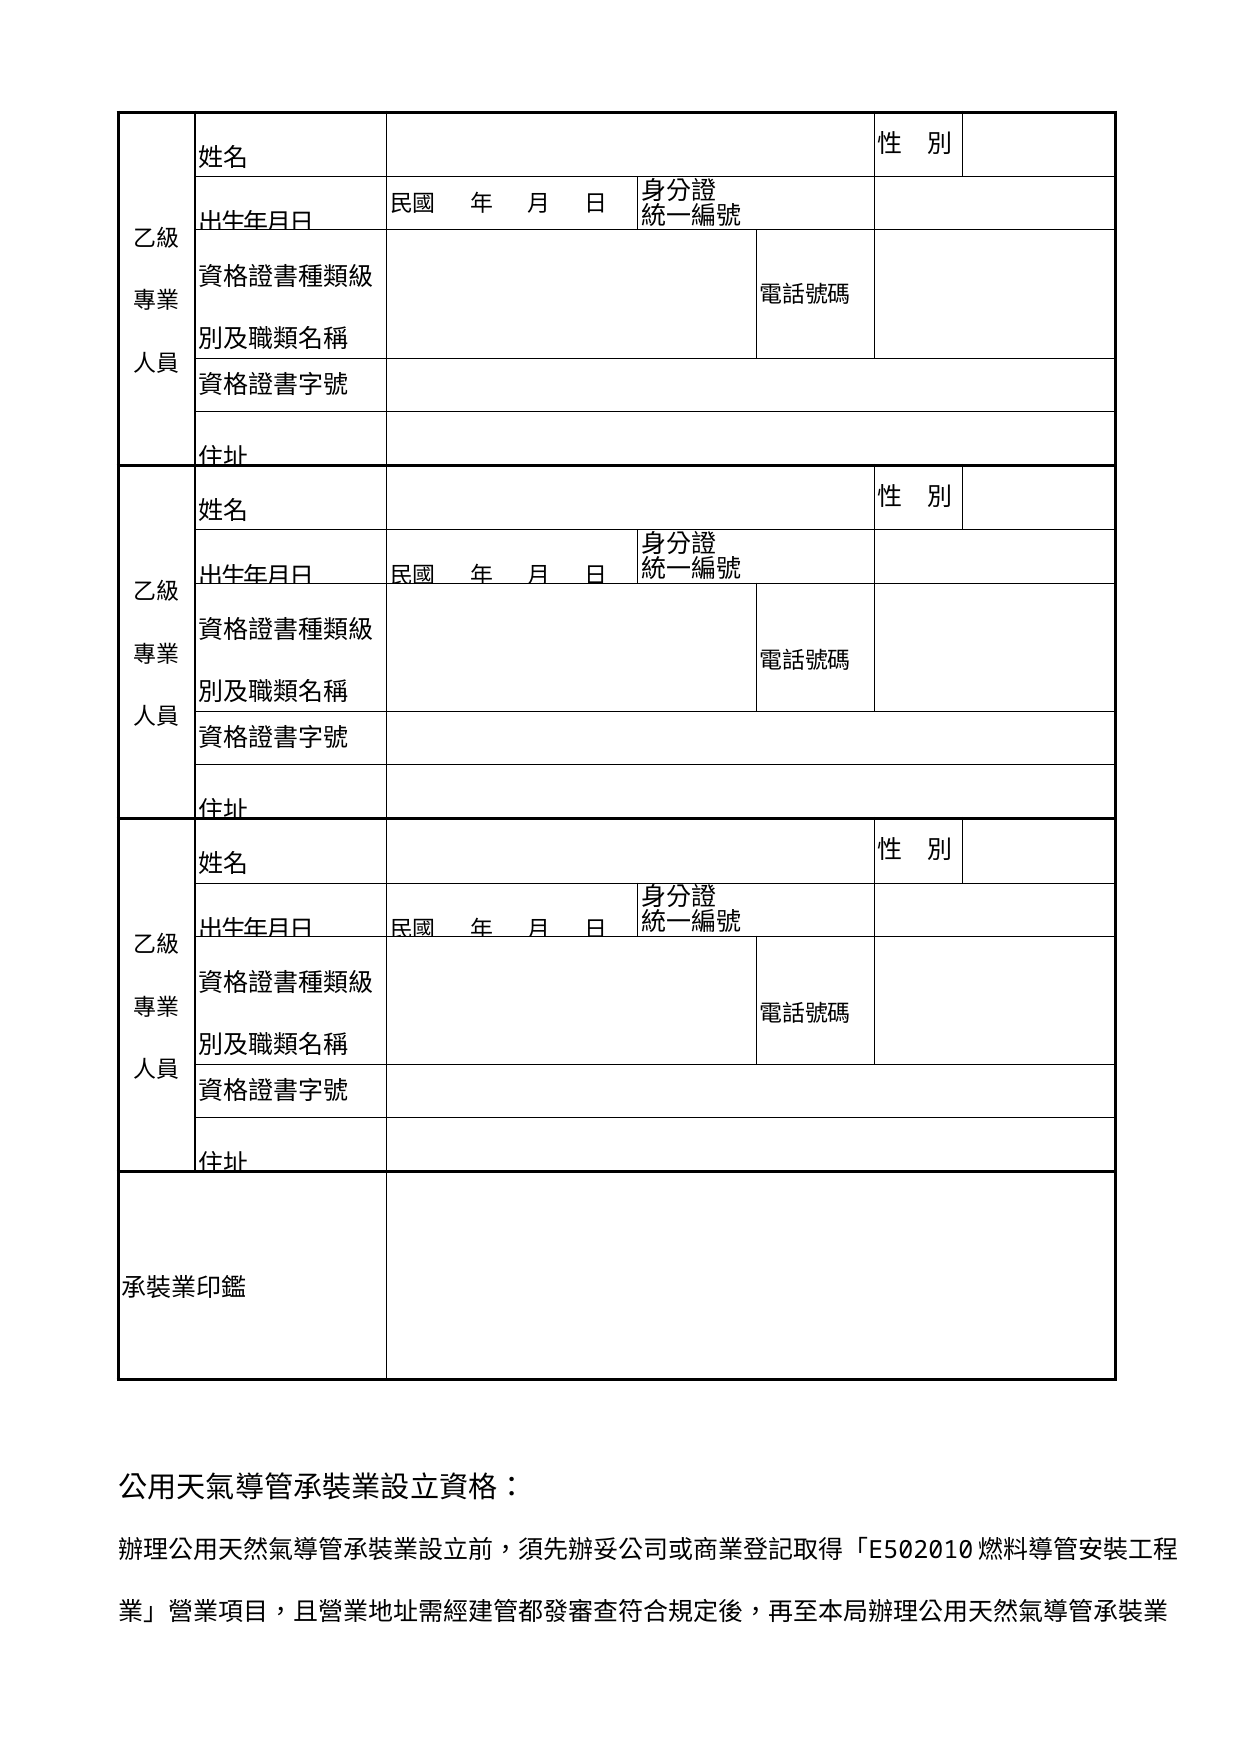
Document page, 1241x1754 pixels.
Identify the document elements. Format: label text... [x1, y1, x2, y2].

table_cell [387, 1173, 1114, 1378]
table_cell [963, 820, 1114, 882]
table_cell 民國 年 月 日 [387, 884, 637, 936]
table_cell 電話號碼 [757, 937, 874, 1064]
table_cell [387, 230, 756, 357]
table_cell [387, 765, 1114, 817]
table_cell [963, 114, 1114, 176]
table_cell 資格證書種類級別及職類名稱 [196, 937, 386, 1064]
table_cell [387, 937, 756, 1064]
table_cell [875, 230, 1114, 357]
table_cell [387, 1118, 1114, 1170]
table_cell 資格證書字號 [196, 359, 386, 411]
table_cell 資格證書種類級別及職類名稱 [196, 584, 386, 711]
table_cell [387, 359, 1114, 411]
text 公用天氣導管承裝業設立資格： [118, 1443, 1181, 1506]
table_cell 民國 年 月 日 [387, 177, 637, 229]
table_cell [387, 712, 1114, 764]
table_cell 住址 [196, 1118, 386, 1170]
table_cell 資格證書字號 [196, 1065, 386, 1117]
table_cell [387, 412, 1114, 464]
table_cell 出生年月日 [196, 884, 386, 936]
table_cell 性 別 [875, 820, 962, 882]
table_cell 電話號碼 [757, 584, 874, 711]
table_cell [963, 467, 1114, 529]
table_cell 住址 [196, 765, 386, 817]
table_cell [875, 884, 1114, 936]
table_cell [875, 177, 1114, 229]
table_cell 住址 [196, 412, 386, 464]
table_cell [387, 114, 874, 176]
table_cell 資格證書種類級別及職類名稱 [196, 230, 386, 357]
table_cell [387, 1065, 1114, 1117]
table_cell [875, 937, 1114, 1064]
table_cell 姓名 [196, 467, 386, 529]
table_cell 姓名 [196, 820, 386, 882]
table_cell 姓名 [196, 114, 386, 176]
table_cell [387, 467, 874, 529]
table_cell 出生年月日 [196, 530, 386, 582]
table_cell 性 別 [875, 467, 962, 529]
table_cell [875, 584, 1114, 711]
text 辦理公用天然氣導管承裝業設立前，須先辦妥公司或商業登記取得「E502010燃料導管安裝工程業」營業項目，且營業地址需經建管都發審查符合規定後，再至本局辦理公用天然氣導管承裝業 [118, 1506, 1181, 1631]
table_cell 身分證 統一編號 [638, 530, 874, 582]
table_cell 承裝業印鑑 [120, 1173, 386, 1378]
table_cell 乙級專業人員 [120, 114, 194, 464]
table_cell [387, 584, 756, 711]
table_cell 出生年月日 [196, 177, 386, 229]
table_cell [387, 820, 874, 882]
table_cell 資格證書字號 [196, 712, 386, 764]
table_cell 電話號碼 [757, 230, 874, 357]
table_cell 性 別 [875, 114, 962, 176]
table_cell 乙級專業人員 [120, 467, 194, 817]
table_cell 民國 年 月 日 [387, 530, 637, 582]
table_cell [875, 530, 1114, 582]
table_cell 乙級專業人員 [120, 820, 194, 1170]
table_cell 身分證 統一編號 [638, 884, 874, 936]
table_cell 身分證 統一編號 [638, 177, 874, 229]
